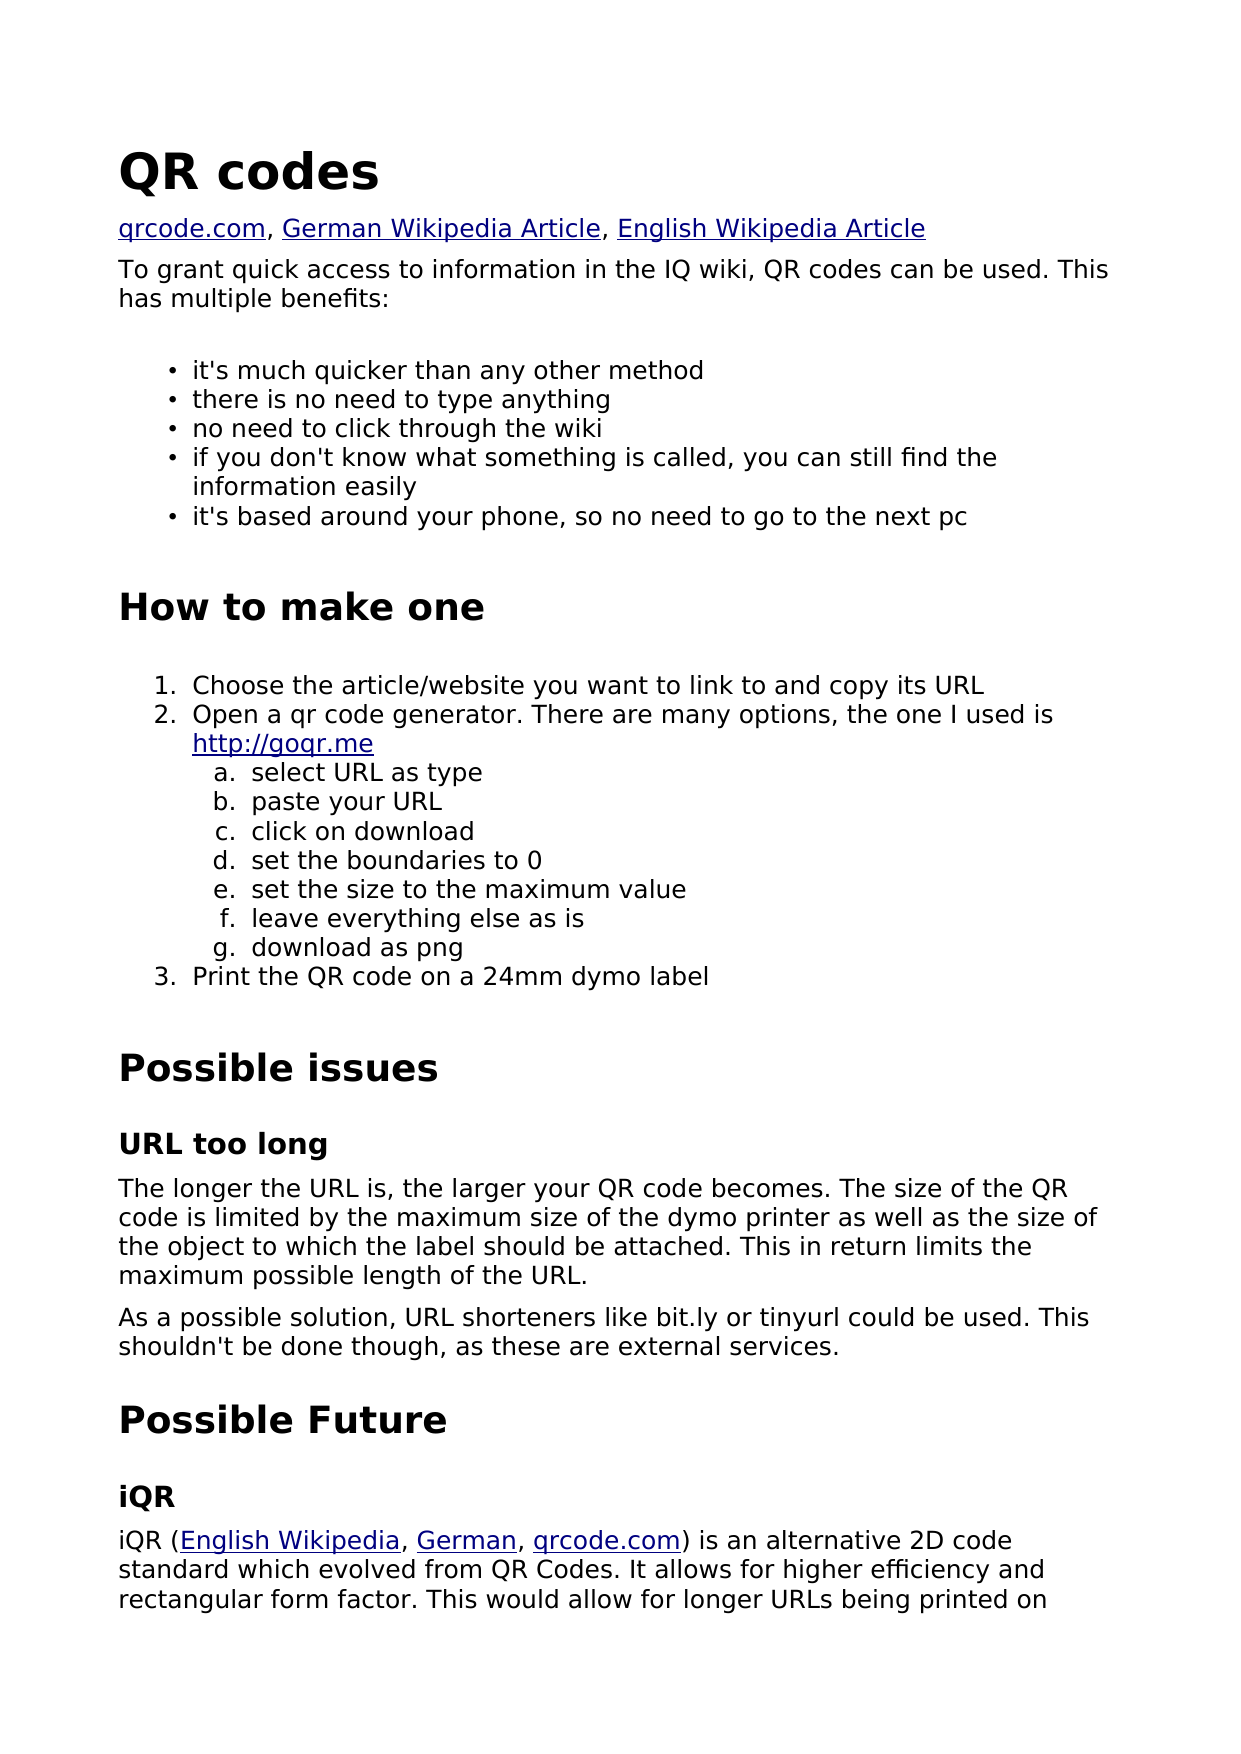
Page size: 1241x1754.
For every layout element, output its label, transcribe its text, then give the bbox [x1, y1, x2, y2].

list leave everything else as is [236, 904, 1122, 933]
list it's based around your phone, so no need to go to the next pc [177, 502, 1122, 531]
text The longer the URL is, the larger your QR code becomes. The size of the QR code is limited by the maximum size of the dymo printer as well as the size of the object to which the label should be attached. This in return limits the maximum possible length of the URL. [118, 1174, 1122, 1291]
subtitle Possible issues [118, 1046, 1122, 1090]
list there is no need to type anything [177, 385, 1122, 414]
list set the boundaries to 0 [236, 846, 1122, 875]
subtitle Possible Future [118, 1399, 1122, 1442]
list no need to click through the wiki [177, 414, 1122, 443]
text To grant quick access to information in the IQ wiki, QR codes can be used. This has multiple benefits: [118, 256, 1122, 314]
text iQR (English Wikipedia, German, qrcode.com) is an alternative 2D code standard which evolved from QR Codes. It allows for higher efficiency and rectangular form factor. This would allow for longer URLs being printed on [118, 1526, 1122, 1614]
subtitle URL too long [118, 1127, 1122, 1161]
text qrcode.com, German Wikipedia Article, English Wikipedia Article [118, 214, 1122, 243]
list if you don't know what something is called, you can still find the information easily [177, 443, 1122, 502]
list paste your URL [236, 788, 1122, 817]
list Choose the article/website you want to link to and copy its URL [177, 671, 1122, 700]
list Print the QR code on a 24mm dymo label [177, 963, 1122, 992]
list click on download [236, 817, 1122, 846]
subtitle How to make one [118, 585, 1122, 629]
list select URL as type [236, 758, 1122, 788]
text As a possible solution, URL shorteners like bit.ly or tinyurl could be used. This shouldn't be done though, as these are external services. [118, 1303, 1122, 1361]
list set the size to the maximum value [236, 875, 1122, 904]
list Open a qr code generator. There are many options, the one I used is http://goqr.me [177, 700, 1122, 758]
list it's much quicker than any other method [177, 356, 1122, 385]
subtitle QR codes [118, 143, 1122, 201]
list download as png [236, 933, 1122, 963]
subtitle iQR [118, 1480, 1122, 1514]
